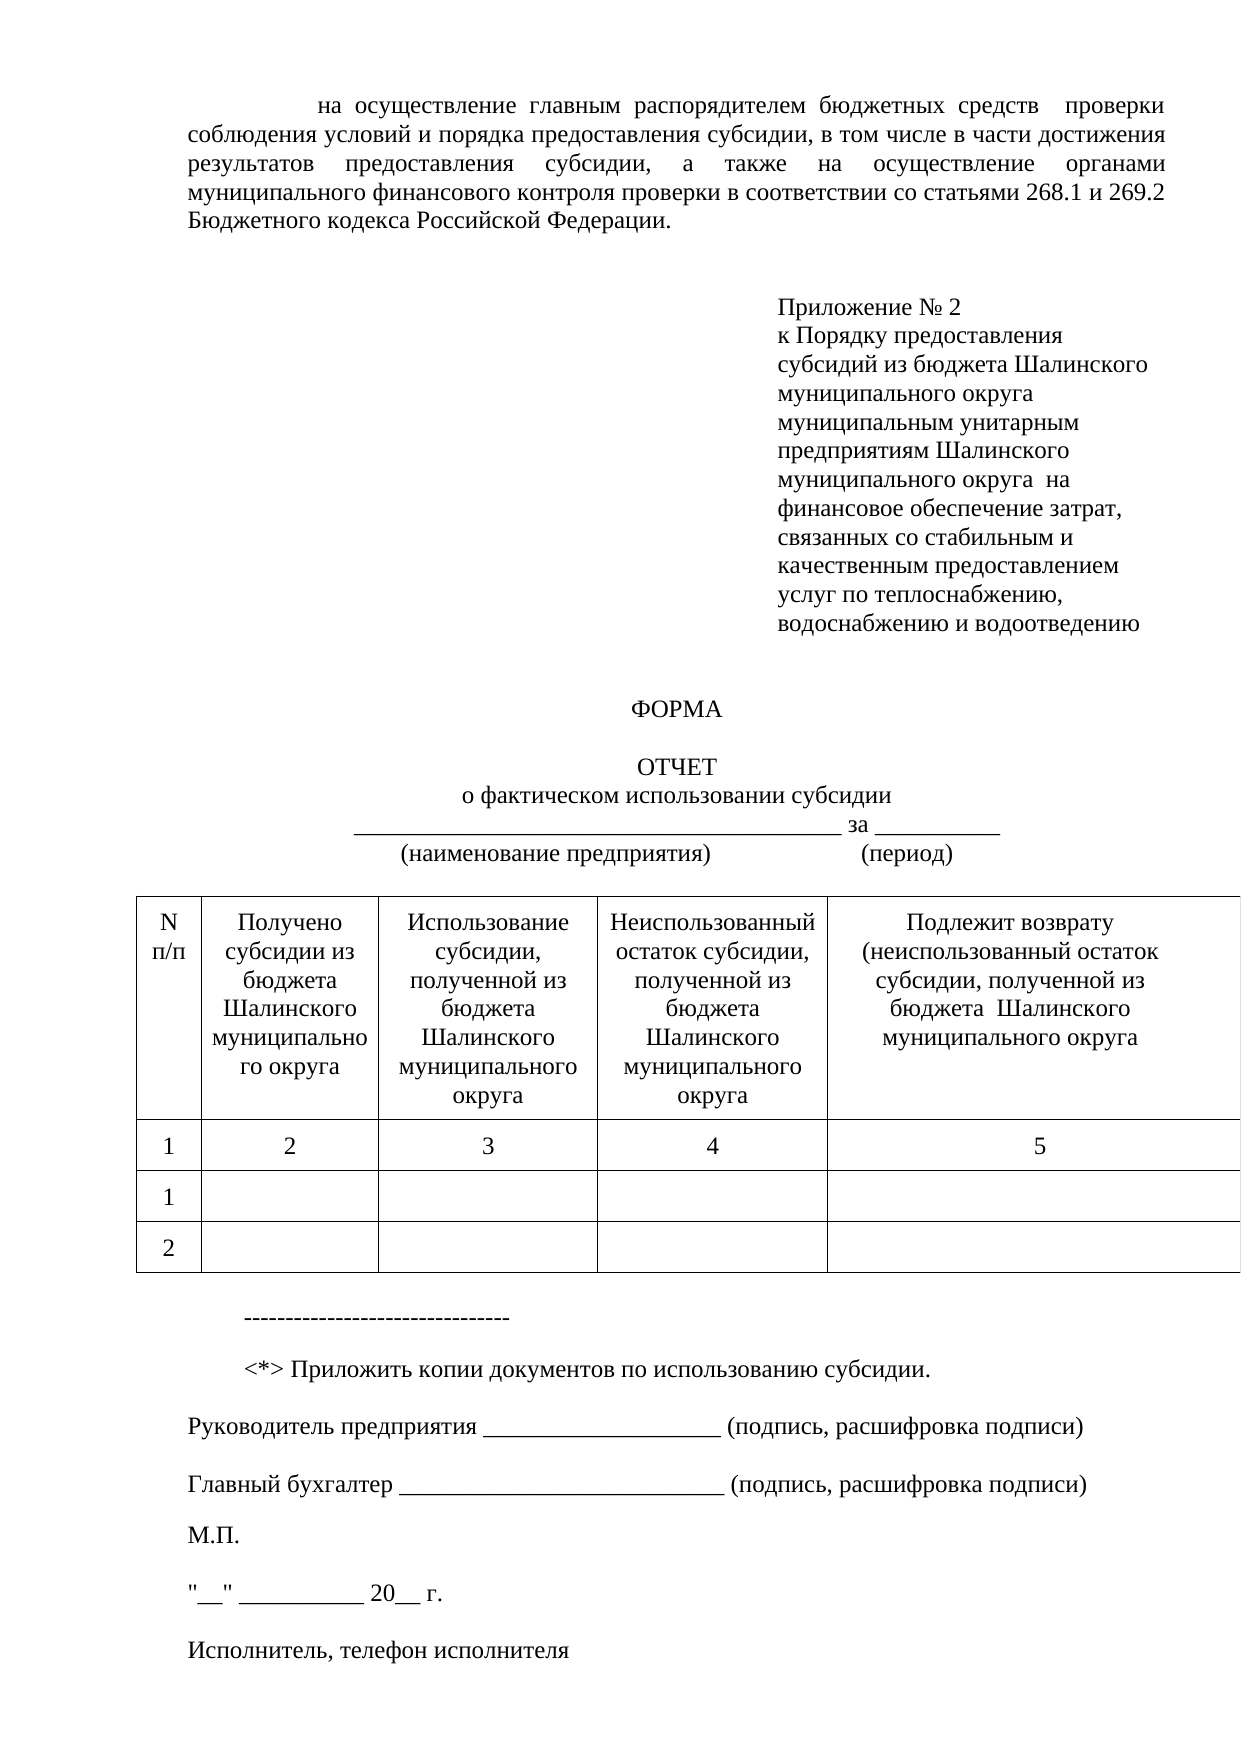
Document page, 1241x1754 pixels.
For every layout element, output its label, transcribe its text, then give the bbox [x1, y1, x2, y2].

text (наименование предприятия) (период) [187, 838, 1166, 867]
text "__" __________ 20__ г. [187, 1578, 1166, 1607]
text Главный бухгалтер __________________________ (подпись, расшифровка подписи) [187, 1469, 1166, 1497]
text М.П. [187, 1520, 1166, 1549]
text к Порядку предоставления субсидий из бюджета Шалинского муниципального округа муниципальным унитарным предприятиям Шалинского муниципального округа на финансовое обеспечение затрат, связанных со стабильным и качественным предоставлением услуг по теплоснабжению, водоснабжению и водоотведению [777, 321, 1166, 637]
text Приложение № 2 [777, 292, 1166, 321]
table_cell 1 [137, 1120, 201, 1170]
text Руководитель предприятия ___________________ (подпись, расшифровка подписи) [187, 1411, 1166, 1440]
text о фактическом использовании субсидии [187, 781, 1166, 809]
table_header Неиспользованный остаток субсидии, полученной из бюджета Шалинского муниципального округа [598, 897, 827, 1119]
table_cell [828, 1222, 1240, 1272]
text _______________________________________ за __________ [187, 809, 1166, 838]
table_cell [379, 1222, 597, 1272]
text на осуществление главным распорядителем бюджетных средств проверки соблюдения условий и порядка предоставления субсидии, в том числе в части достижения результатов предоставления субсидии, а также на осуществление органами муниципального финансового контроля проверки в соответствии со статьями 268.1 и 269.2 Бюджетного кодекса Российской Федерации. [187, 91, 1166, 234]
table_header Использование субсидии, полученной из бюджета Шалинского муниципального округа [379, 897, 597, 1119]
table_header N п/п [137, 897, 201, 1119]
table_cell 2 [202, 1120, 378, 1170]
table_cell [598, 1171, 827, 1221]
table_cell 4 [598, 1120, 827, 1170]
table_cell [202, 1222, 378, 1272]
table_header Получено субсидии из бюджета Шалинского муниципального округа [202, 897, 378, 1119]
table_cell [202, 1171, 378, 1221]
table_cell [828, 1171, 1240, 1221]
table_cell 1 [137, 1171, 201, 1221]
table_cell 5 [828, 1120, 1240, 1170]
table_cell [598, 1222, 827, 1272]
text ОТЧЕТ [187, 752, 1166, 781]
text -------------------------------- [187, 1302, 1166, 1331]
text Исполнитель, телефон исполнителя [187, 1635, 1166, 1664]
table_cell 2 [137, 1222, 201, 1272]
table_header Подлежит возврату (неиспользованный остаток субсидии, полученной из бюджета Шалинского муниципального округа [828, 897, 1240, 1119]
text ФОРМА [187, 694, 1166, 723]
table_cell [379, 1171, 597, 1221]
text <*> Приложить копии документов по использованию субсидии. [187, 1354, 1166, 1382]
table_cell 3 [379, 1120, 597, 1170]
